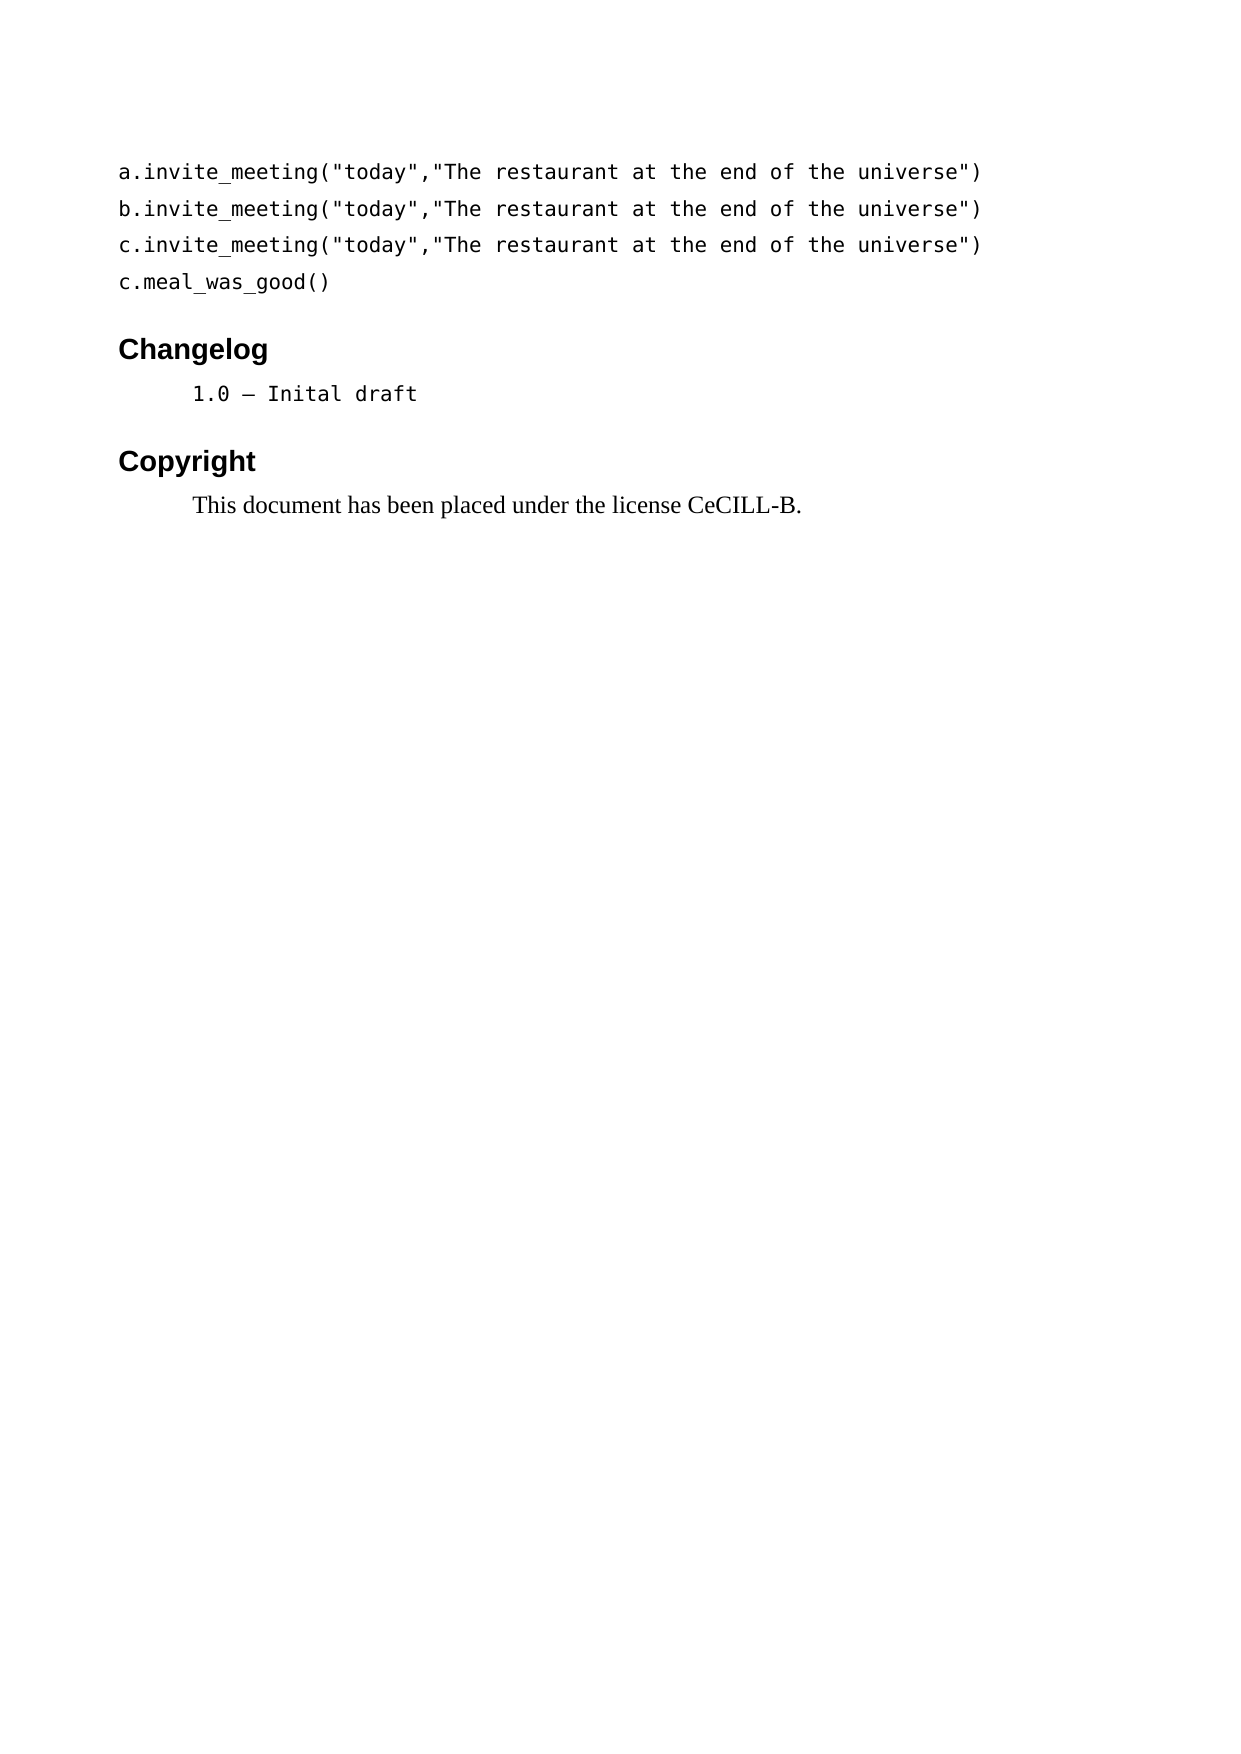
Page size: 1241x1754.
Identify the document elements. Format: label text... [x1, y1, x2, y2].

subtitle Copyright [118, 444, 1122, 478]
text 1.0 – Inital draft [118, 378, 1122, 407]
text b.invite_meeting("today","The restaurant at the end of the universe") [118, 197, 1122, 221]
text a.invite_meeting("today","The restaurant at the end of the universe") [118, 160, 1122, 184]
subtitle Changelog [118, 332, 1122, 365]
text This document has been placed under the license CeCILL-B. [118, 490, 1122, 519]
text c.invite_meeting("today","The restaurant at the end of the universe") [118, 233, 1122, 258]
text c.meal_was_good() [118, 270, 1122, 294]
